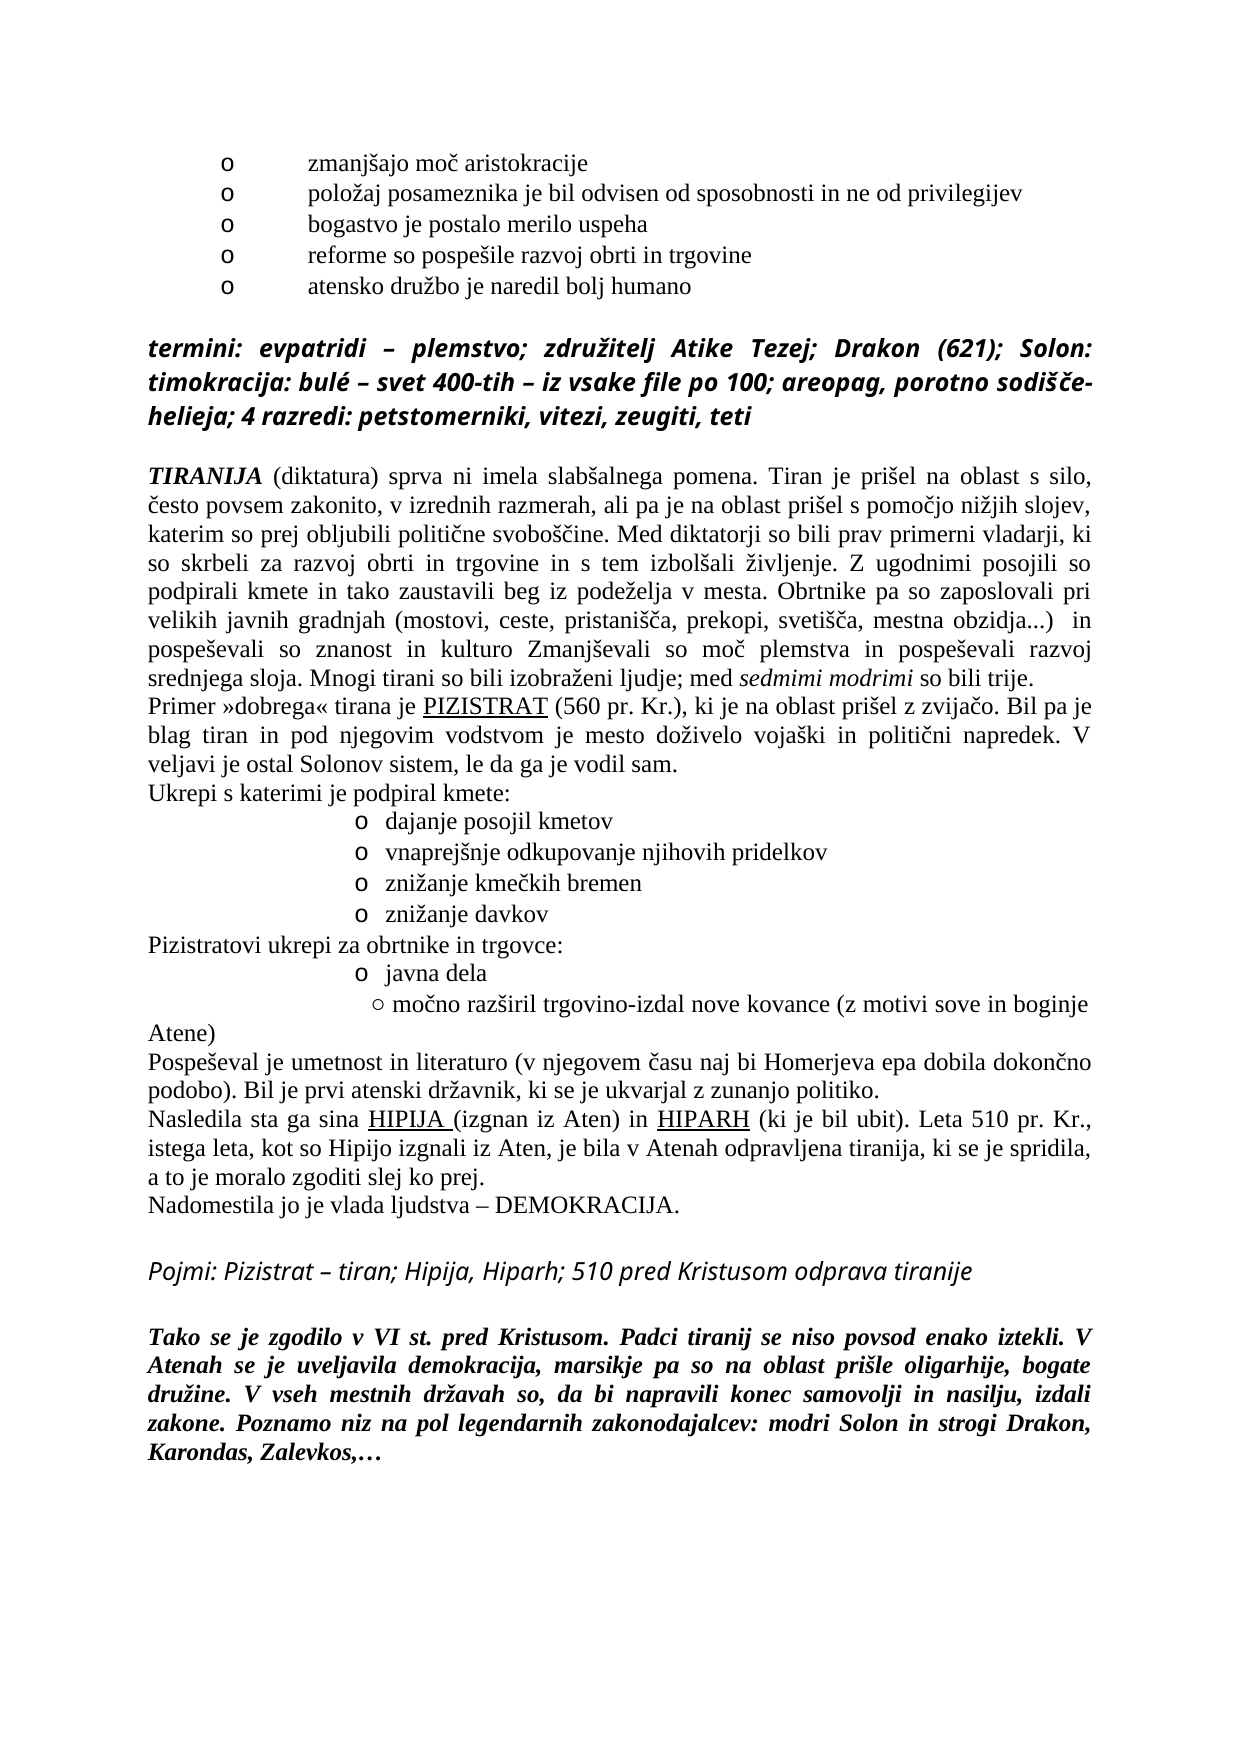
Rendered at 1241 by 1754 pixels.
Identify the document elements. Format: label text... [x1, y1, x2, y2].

list reforme so pospešile razvoj obrti in trgovine [148, 240, 1093, 271]
list vnaprejšnje odkupovanje njihovih pridelkov [354, 837, 1093, 868]
text Primer »dobrega« tirana je PIZISTRAT (560 pr. Kr.), ki je na oblast prišel z zvijačo. Bil pa je blag tiran in pod njegovim vodstvom je mesto doživelo vojaški in politični napredek. V veljavi je ostal Solonov sistem, le da ga je vodil sam. [148, 691, 1093, 778]
list bogastvo je postalo merilo uspeha [148, 209, 1093, 240]
list znižanje davkov [354, 899, 1093, 930]
text Nadomestila jo je vlada ljudstva – DEMOKRACIJA. [148, 1191, 1093, 1219]
text ○ močno razširil trgovino-izdal nove kovance (z motivi sove in boginje Atene) [148, 989, 1093, 1047]
text Pizistratovi ukrepi za obrtnike in trgovce: [148, 930, 1093, 958]
text TIRANIJA (diktatura) sprva ni imela slabšalnega pomena. Tiran je prišel na oblast s silo, često povsem zakonito, v izrednih razmerah, ali pa je na oblast prišel s pomočjo nižjih slojev, katerim so prej obljubili politične svoboščine. Med diktatorji so bili prav primerni vladarji, ki so skrbeli za razvoj obrti in trgovine in s tem izbolšali življenje. Z ugodnimi posojili so podpirali kmete in tako zaustavili beg iz podeželja v mesta. Obrtnike pa so zaposlovali pri velikih javnih gradnjah (mostovi, ceste, pristanišča, prekopi, svetišča, mestna obzidja...) in pospeševali so znanost in kulturo Zmanjševali so moč plemstva in pospeševali razvoj srednjega sloja. Mnogi tirani so bili izobraženi ljudje; med sedmimi modrimi so bili trije. [148, 461, 1093, 691]
text Ukrepi s katerimi je podpiral kmete: [148, 778, 1093, 806]
text Pospeševal je umetnost in literaturo (v njegovem času naj bi Homerjeva epa dobila dokončno podobo). Bil je prvi atenski državnik, ki se je ukvarjal z zunanjo politiko. [148, 1047, 1093, 1104]
list znižanje kmečkih bremen [354, 868, 1093, 899]
list položaj posameznika je bil odvisen od sposobnosti in ne od privilegijev [148, 178, 1093, 209]
list javna dela [354, 958, 1093, 989]
text Pojmi: Pizistrat – tiran; Hipija, Hiparh; 510 pred Kristusom odprava tiranije [148, 1253, 1093, 1287]
text Nasledila sta ga sina HIPIJA (izgnan iz Aten) in HIPARH (ki je bil ubit). Leta 510 pr. Kr., istega leta, kot so Hipijo izgnali iz Aten, je bila v Atenah odpravljena tiranija, ki se je spridila, a to je moralo zgoditi slej ko prej. [148, 1104, 1093, 1191]
list atensko družbo je naredil bolj humano [148, 271, 1093, 302]
text Tako se je zgodilo v VI st. pred Kristusom. Padci tiranij se niso povsod enako iztekli. V Atenah se je uveljavila demokracija, marsikje pa so na oblast prišle oligarhije, bogate družine. V vseh mestnih državah so, da bi napravili konec samovolji in nasilju, izdali zakone. Poznamo niz na pol legendarnih zakonodajalcev: modri Solon in strogi Drakon, Karondas, Zalevkos,… [148, 1322, 1093, 1465]
list dajanje posojil kmetov [354, 806, 1093, 837]
list zmanjšajo moč aristokracije [148, 148, 1093, 178]
text termini: evpatridi – plemstvo; združitelj Atike Tezej; Drakon (621); Solon: timokracija: bulé – svet 400-tih – iz vsake file po 100; areopag, porotno sodišče-helieja; 4 razredi: petstomerniki, vitezi, zeugiti, teti [148, 331, 1093, 433]
